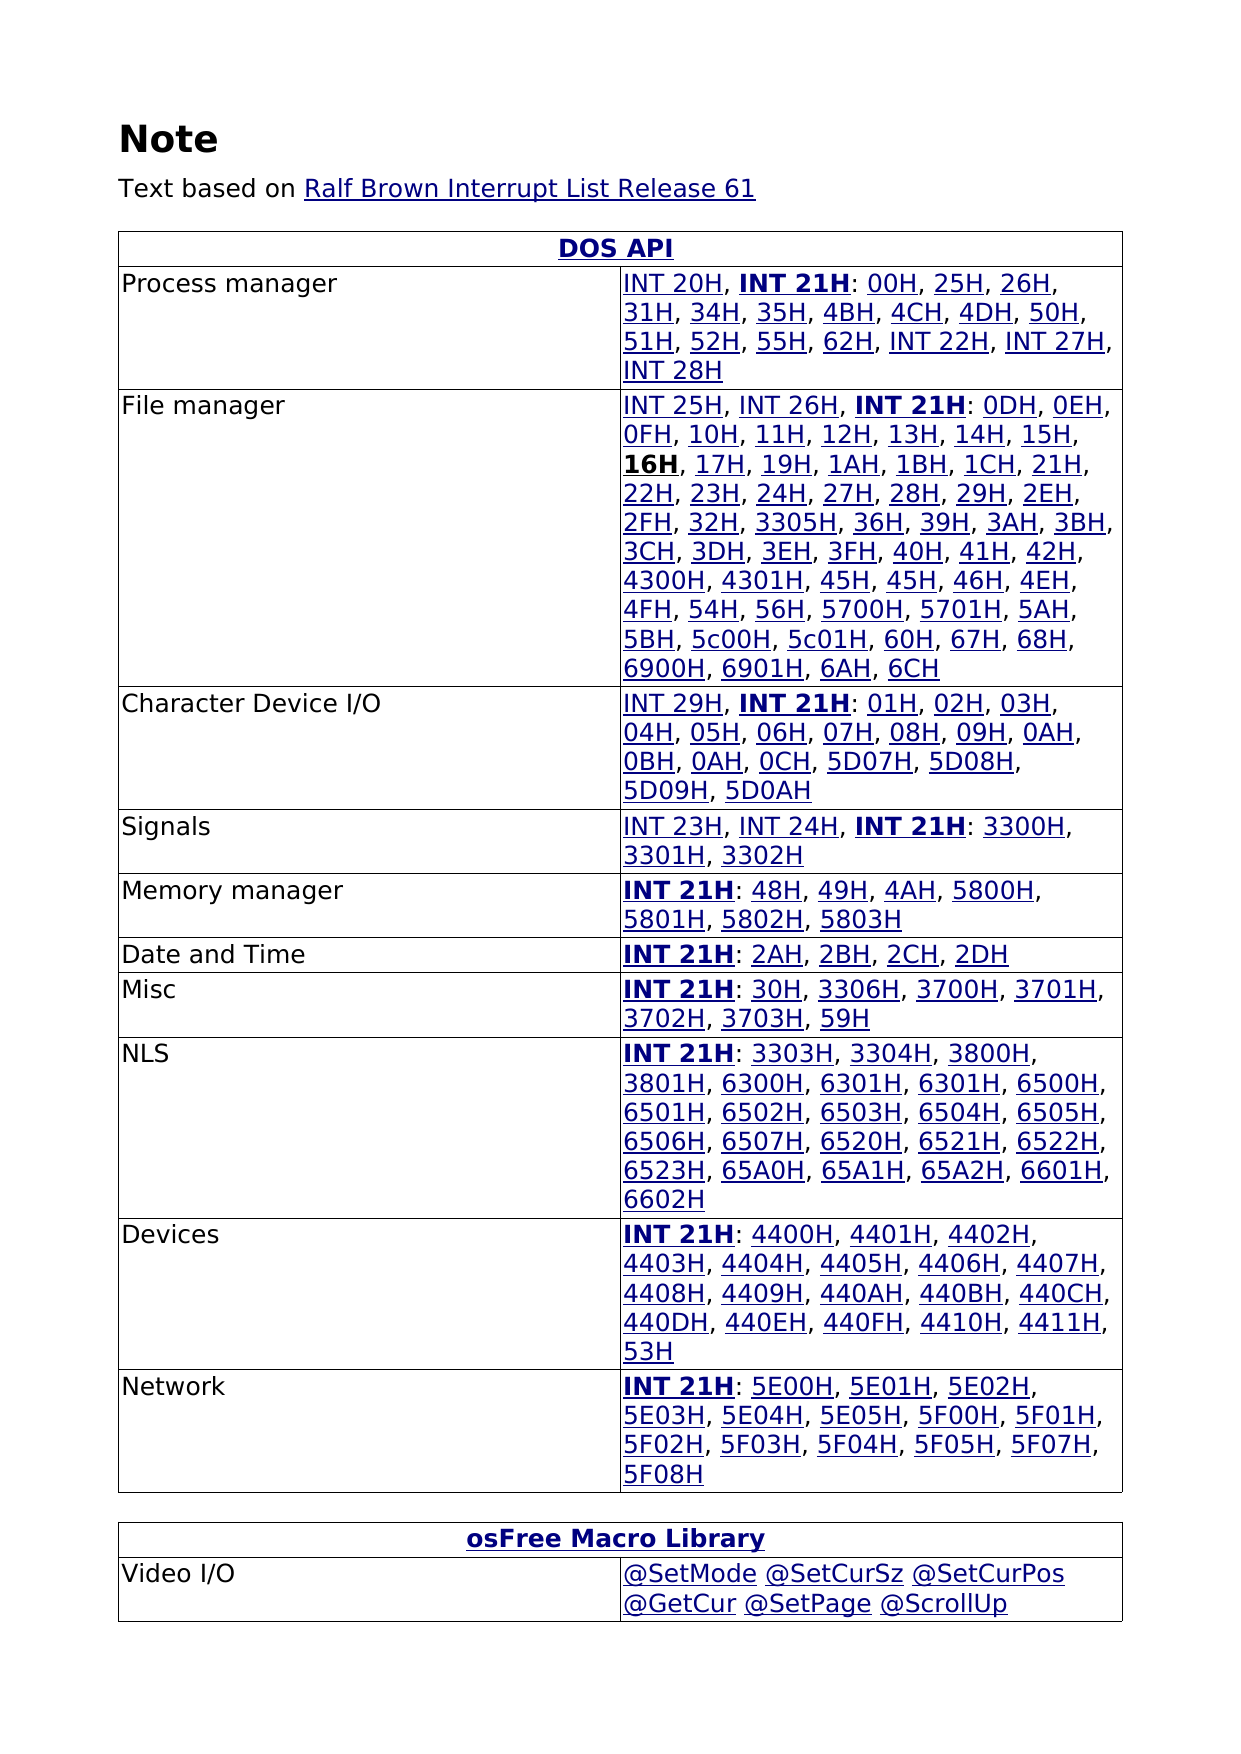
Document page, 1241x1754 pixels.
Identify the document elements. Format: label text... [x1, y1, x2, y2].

table_header DOS API [119, 232, 1122, 266]
table_cell INT 21H: 5E00H, 5E01H, 5E02H, 5E03H, 5E04H, 5E05H, 5F00H, 5F01H, 5F02H, 5F03H, 5F04H, 5F05H, 5F07H, 5F08H [621, 1370, 1122, 1492]
table_cell INT 23H, INT 24H, INT 21H: 3300H, 3301H, 3302H [621, 810, 1122, 873]
table_cell Misc [119, 973, 620, 1037]
table_cell Date and Time [119, 938, 620, 972]
table_cell Process manager [119, 267, 620, 388]
table_cell Signals [119, 810, 620, 873]
text Text based on Ralf Brown Interrupt List Release 61 [118, 174, 1122, 203]
table_cell INT 21H: 30H, 3306H, 3700H, 3701H, 3702H, 3703H, 59H [621, 973, 1122, 1037]
table_cell INT 21H: 48H, 49H, 4AH, 5800H, 5801H, 5802H, 5803H [621, 874, 1122, 937]
table_cell INT 21H: 2AH, 2BH, 2CH, 2DH [621, 938, 1122, 972]
table_cell File manager [119, 390, 620, 686]
table_cell INT 20H, INT 21H: 00H, 25H, 26H, 31H, 34H, 35H, 4BH, 4CH, 4DH, 50H, 51H, 52H, 55H, 62H, INT 22H, INT 27H, INT 28H [621, 267, 1122, 388]
table_cell NLS [119, 1038, 620, 1217]
subtitle Note [118, 118, 1122, 162]
table_cell INT 21H: 3303H, 3304H, 3800H, 3801H, 6300H, 6301H, 6301H, 6500H, 6501H, 6502H, 6503H, 6504H, 6505H, 6506H, 6507H, 6520H, 6521H, 6522H, 6523H, 65A0H, 65A1H, 65A2H, 6601H, 6602H [621, 1038, 1122, 1217]
table_cell Video I/O [119, 1558, 620, 1621]
table_cell INT 21H: 4400H, 4401H, 4402H, 4403H, 4404H, 4405H, 4406H, 4407H, 4408H, 4409H, 440AH, 440BH, 440CH, 440DH, 440EH, 440FH, 4410H, 4411H, 53H [621, 1219, 1122, 1369]
table_cell Network [119, 1370, 620, 1492]
table_cell INT 25H, INT 26H, INT 21H: 0DH, 0EH, 0FH, 10H, 11H, 12H, 13H, 14H, 15H, 16H, 17H, 19H, 1AH, 1BH, 1CH, 21H, 22H, 23H, 24H, 27H, 28H, 29H, 2EH, 2FH, 32H, 3305H, 36H, 39H, 3AH, 3BH, 3CH, 3DH, 3EH, 3FH, 40H, 41H, 42H, 4300H, 4301H, 45H, 45H, 46H, 4EH, 4FH, 54H, 56H, 5700H, 5701H, 5AH, 5BH, 5c00H, 5c01H, 60H, 67H, 68H, 6900H, 6901H, 6AH, 6CH [621, 390, 1122, 686]
table_cell Character Device I/O [119, 687, 620, 809]
table_cell @SetMode @SetCurSz @SetCurPos @GetCur @SetPage @ScrollUp [621, 1558, 1122, 1621]
table_cell Memory manager [119, 874, 620, 937]
table_header osFree Macro Library [119, 1523, 1122, 1557]
table_cell INT 29H, INT 21H: 01H, 02H, 03H, 04H, 05H, 06H, 07H, 08H, 09H, 0AH, 0BH, 0AH, 0CH, 5D07H, 5D08H, 5D09H, 5D0AH [621, 687, 1122, 809]
table_cell Devices [119, 1219, 620, 1369]
